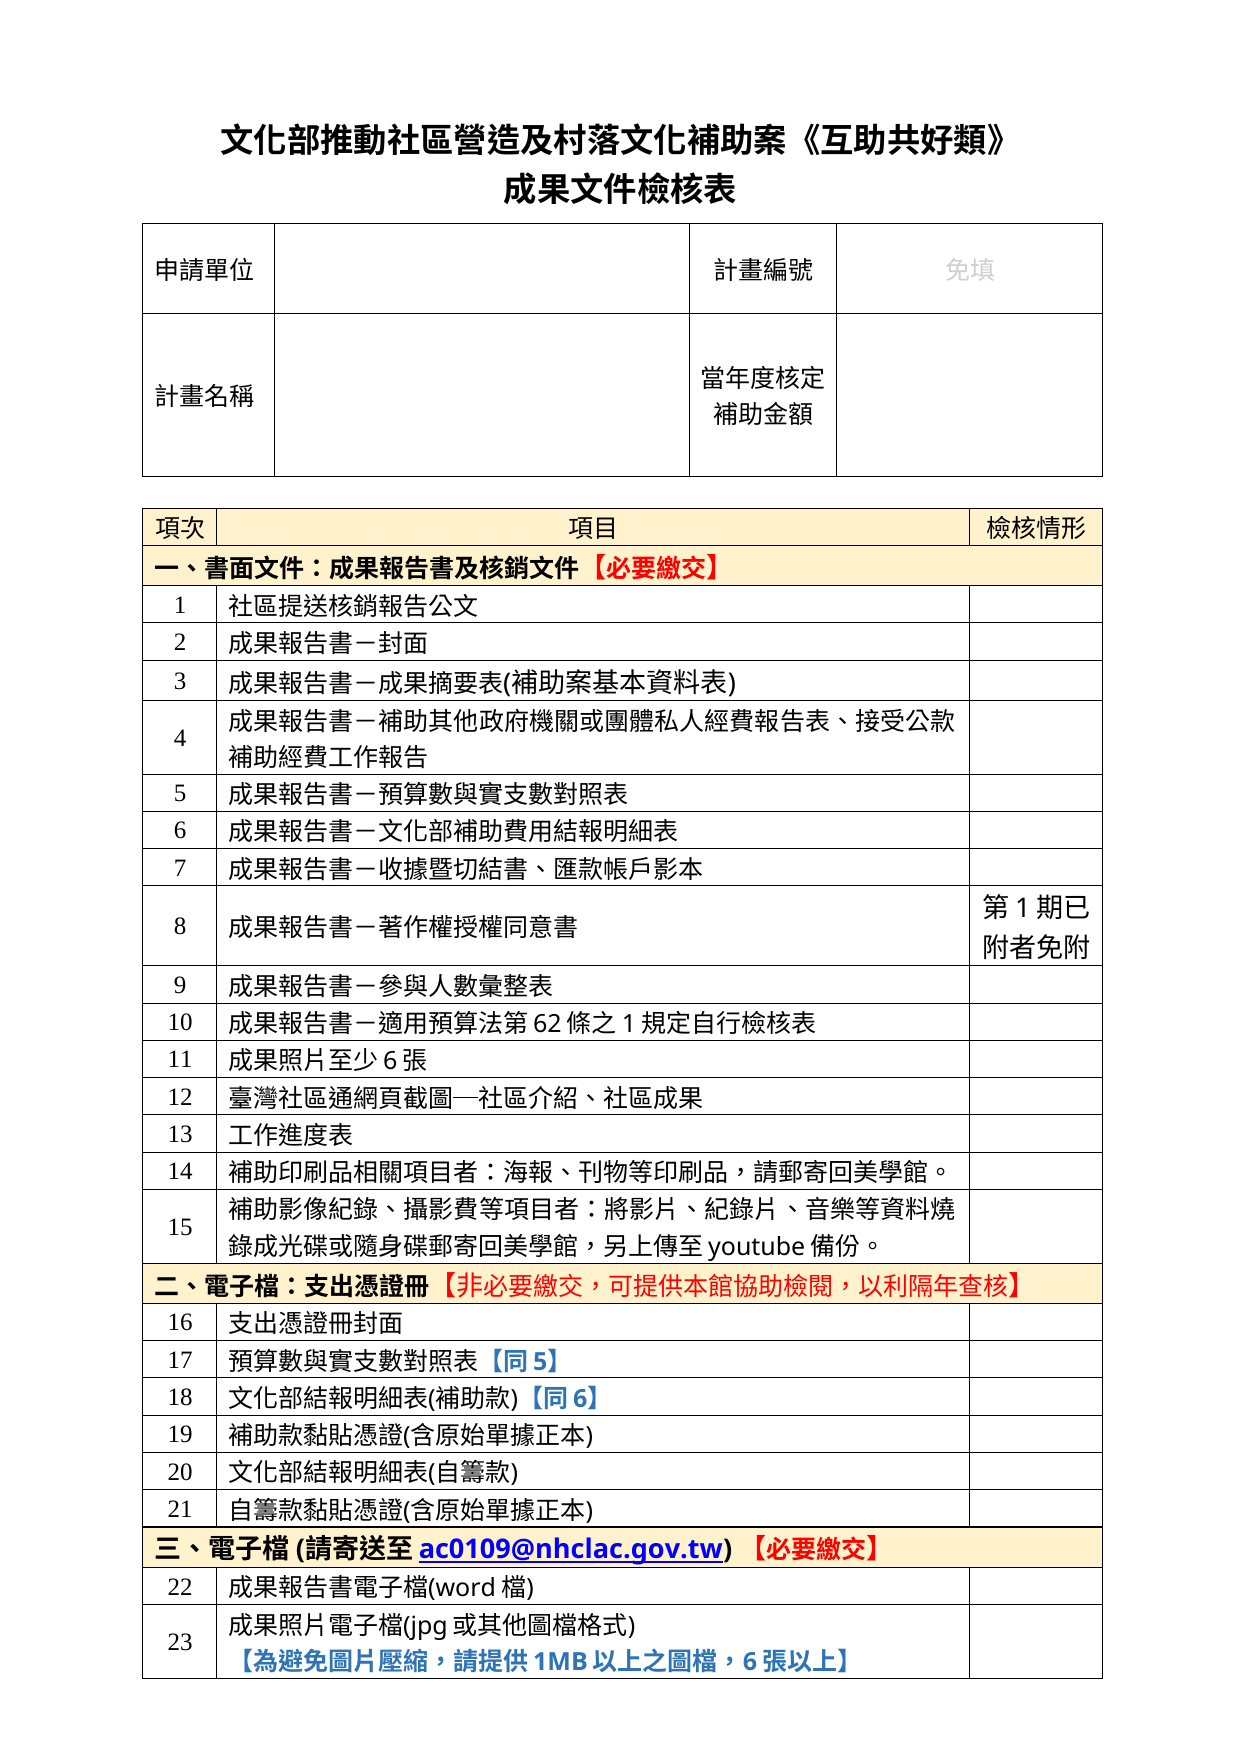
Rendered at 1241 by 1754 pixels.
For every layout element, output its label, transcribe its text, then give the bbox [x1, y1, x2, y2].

table_cell 預算數與實支數對照表【同5】 [217, 1341, 969, 1377]
text 成果文件檢核表 [187, 162, 1053, 211]
table_cell [970, 1190, 1102, 1262]
table_cell 18 [143, 1378, 216, 1414]
table_cell 成果報告書－著作權授權同意書 [217, 886, 969, 965]
table_cell [970, 661, 1102, 700]
table_cell 2 [143, 623, 216, 659]
table_cell 6 [143, 812, 216, 848]
table_cell [970, 1568, 1102, 1604]
table_cell 11 [143, 1041, 216, 1077]
table_cell 三、電子檔 (請寄送至ac0109@nhclac.gov.tw) 【必要繳交】 [143, 1528, 1102, 1567]
table_cell 10 [143, 1004, 216, 1040]
table_cell 14 [143, 1153, 216, 1189]
table_cell [970, 701, 1102, 773]
table_cell [970, 1304, 1102, 1340]
table_cell 19 [143, 1416, 216, 1452]
table_header 檢核情形 [970, 509, 1102, 545]
table_cell [970, 1341, 1102, 1377]
table_cell 工作進度表 [217, 1115, 969, 1152]
table_cell 16 [143, 1304, 216, 1340]
table_cell [970, 1153, 1102, 1189]
table_cell 1 [143, 586, 216, 622]
table_header [275, 224, 689, 313]
table_cell 成果照片至少6張 [217, 1041, 969, 1077]
table_cell [970, 966, 1102, 1002]
table_cell [970, 1115, 1102, 1152]
table_cell 17 [143, 1341, 216, 1377]
table_cell 計畫名稱 [143, 314, 274, 476]
table_cell 4 [143, 701, 216, 773]
table_cell 成果報告書電子檔(word檔) [217, 1568, 969, 1604]
table_cell 成果照片電子檔(jpg或其他圖檔格式) 【為避免圖片壓縮，請提供1MB以上之圖檔，6張以上】 [217, 1605, 969, 1678]
table_cell 成果報告書－補助其他政府機關或團體私人經費報告表、接受公款補助經費工作報告 [217, 701, 969, 773]
table_cell 文化部結報明細表(補助款)【同6】 [217, 1378, 969, 1414]
table_cell 成果報告書－封面 [217, 623, 969, 659]
table_cell 22 [143, 1568, 216, 1604]
table_cell 21 [143, 1490, 216, 1526]
table_cell 補助印刷品相關項目者：海報、刊物等印刷品，請郵寄回美學館。 [217, 1153, 969, 1189]
table_cell [970, 1490, 1102, 1526]
table_cell 一、書面文件：成果報告書及核銷文件【必要繳交】 [143, 546, 1102, 585]
table_cell 第1期已附者免附 [970, 886, 1102, 965]
table_header 項次 [143, 509, 216, 545]
table_cell 臺灣社區通網頁截圖─社區介紹、社區成果 [217, 1078, 969, 1114]
table_cell [970, 1453, 1102, 1489]
table_header 計畫編號 [690, 224, 836, 313]
table_cell [970, 812, 1102, 848]
table_cell 文化部結報明細表(自籌款) [217, 1453, 969, 1489]
table_cell [970, 1378, 1102, 1414]
table_cell [970, 1078, 1102, 1114]
table_cell 社區提送核銷報告公文 [217, 586, 969, 622]
table_cell 23 [143, 1605, 216, 1678]
table_cell 成果報告書－成果摘要表(補助案基本資料表) [217, 661, 969, 700]
table_cell 補助影像紀錄、攝影費等項目者：將影片、紀錄片、音樂等資料燒錄成光碟或隨身碟郵寄回美學館，另上傳至youtube備份。 [217, 1190, 969, 1262]
text 文化部推動社區營造及村落文化補助案《互助共好類》 [187, 114, 1053, 162]
table_header 申請單位 [143, 224, 274, 313]
table_cell [275, 314, 689, 476]
table_cell 成果報告書－收據暨切結書、匯款帳戶影本 [217, 849, 969, 885]
table_cell 成果報告書－適用預算法第62條之1規定自行檢核表 [217, 1004, 969, 1040]
table_cell 自籌款黏貼憑證(含原始單據正本) [217, 1490, 969, 1526]
table_cell [970, 586, 1102, 622]
table_cell 成果報告書－預算數與實支數對照表 [217, 775, 969, 811]
table_cell 20 [143, 1453, 216, 1489]
table_cell 12 [143, 1078, 216, 1114]
table_header 項目 [217, 509, 969, 545]
table_cell [837, 314, 1102, 476]
table_cell 7 [143, 849, 216, 885]
table_cell [970, 1004, 1102, 1040]
table_cell 13 [143, 1115, 216, 1152]
table_cell 3 [143, 661, 216, 700]
table_cell 支出憑證冊封面 [217, 1304, 969, 1340]
table_cell 二、電子檔：支出憑證冊【非必要繳交，可提供本館協助檢閱，以利隔年查核】 [143, 1264, 1102, 1303]
table_cell 成果報告書－參與人數彙整表 [217, 966, 969, 1002]
table_cell 15 [143, 1190, 216, 1262]
table_cell [970, 1605, 1102, 1678]
table_cell 9 [143, 966, 216, 1002]
table_cell [970, 623, 1102, 659]
table_header 免填 [837, 224, 1102, 313]
table_cell [970, 775, 1102, 811]
table_cell [970, 1416, 1102, 1452]
table_cell 當年度核定補助金額 [690, 314, 836, 476]
table_cell 補助款黏貼憑證(含原始單據正本) [217, 1416, 969, 1452]
table_cell 5 [143, 775, 216, 811]
table_cell [970, 1041, 1102, 1077]
table_cell [970, 849, 1102, 885]
table_cell 成果報告書－文化部補助費用結報明細表 [217, 812, 969, 848]
table_cell 8 [143, 886, 216, 965]
